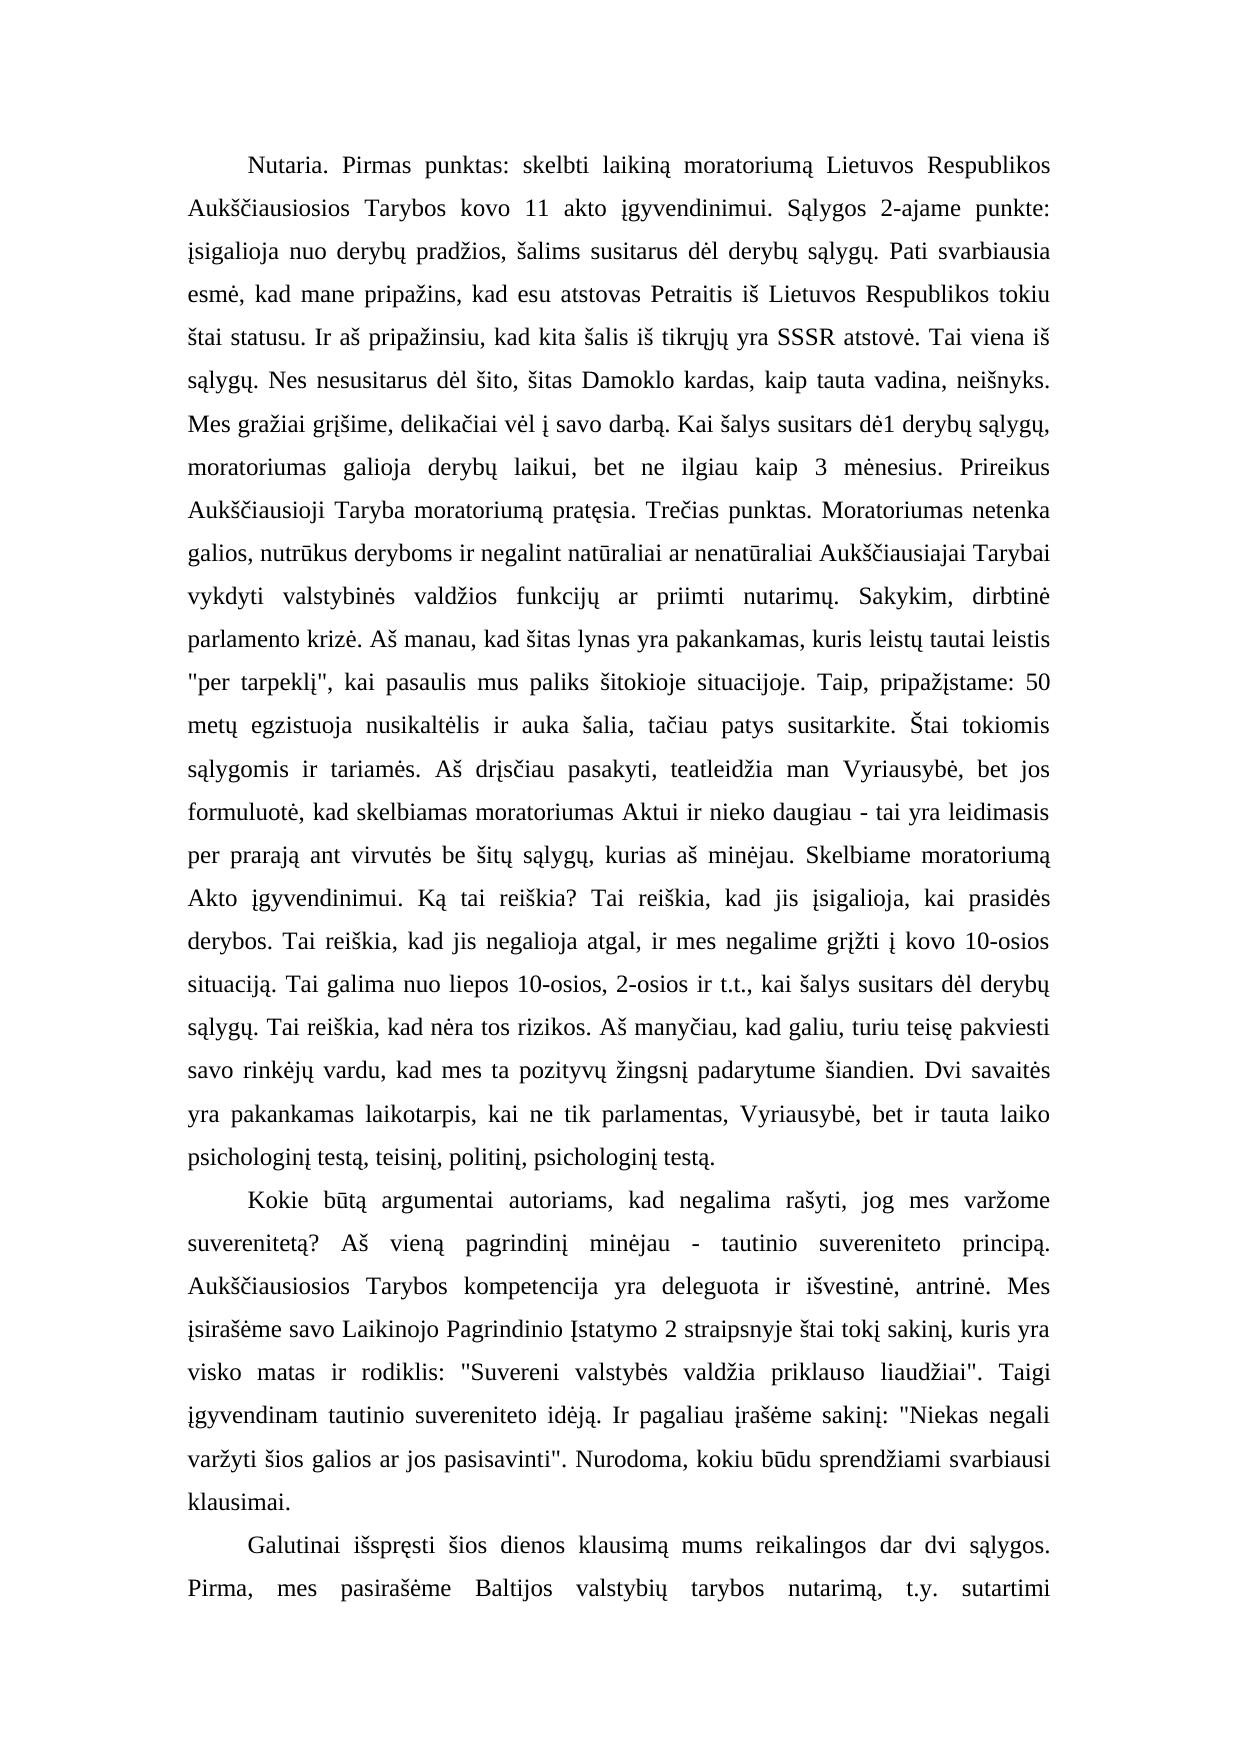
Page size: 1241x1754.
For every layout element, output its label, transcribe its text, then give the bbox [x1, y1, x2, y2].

text Kokie būtą argumentai autoriams, kad negalima rašyti, jog mes varžome suverenitetą? Aš vieną pagrindinį minėjau - tautinio suvereniteto principą. Aukščiausiosios Tarybos kompetencija yra deleguota ir išvestinė, antrinė. Mes įsirašėme savo Laikinojo Pagrindinio Įstatymo 2 straipsnyje štai tokį sakinį, kuris yra visko matas ir rodiklis: "Suvereni valstybės valdžia priklau­so liaudžiai". Taigi įgyvendinam tautinio suvereniteto idėją. Ir pagaliau įrašėme sakinį: "Niekas negali varžyti šios galios ar jos pasisavinti". Nurodoma, kokiu būdu sprendžiami svarbiausi klausimai. [187, 1185, 1051, 1516]
text Nutaria. Pirmas punktas: skelbti laikiną moratoriumą Lietuvos Respublikos Aukščiausiosios Tarybos kovo 11 akto įgyvendinimui. Sąlygos 2-ajame punkte: įsigalioja nuo derybų pradžios, šalims susitarus dėl derybų sąlygų. Pati svarbiausia esmė, kad mane pripažins, kad esu atstovas Petraitis iš Lietuvos Respublikos tokiu štai statusu. Ir aš pripažinsiu, kad kita šalis iš tikrųjų yra SSSR atstovė. Tai viena iš sąlygų. Nes nesusitarus dėl šito, šitas Damoklo kardas, kaip tauta vadina, neišnyks. Mes gražiai grįšime, delikačiai vėl į savo darbą. Kai šalys susitars dė1 derybų sąlygų, moratoriumas galioja derybų laikui, bet ne ilgiau kaip 3 mėnesius. Prireikus Aukščiausioji Taryba moratoriumą pratęsia. Trečias punktas. Moratoriumas netenka galios, nutrūkus deryboms ir negalint natūraliai ar nenatūraliai Aukščiausiajai Tarybai vykdyti valstybinės valdžios funkcijų ar priimti nutarimų. Sakykim, dirbtinė parlamento krizė. Aš manau, kad šitas lynas yra pakankamas, kuris leistų tautai leistis "per tarpeklį", kai pasaulis mus paliks šitokioje situacijoje. Taip, pripažįstame: 50 metų egzistuoja nusikaltėlis ir auka šalia, tačiau patys susitarkite. Štai tokiomis sąlygomis ir tariamės. Aš drįsčiau pasakyti, teatleidžia man Vyriausybė, bet jos formuluotė, kad skelbiamas moratoriumas Aktui ir nieko daugiau - tai yra leidimasis per prarają ant virvutės be šitų sąlygų, kurias aš minėjau. Skelbiame moratoriumą Akto įgyvendinimui. Ką tai reiškia? Tai reiškia, kad jis įsigalioja, kai prasidės derybos. Tai reiškia, kad jis negalioja atgal, ir mes negalime grįžti į kovo 10-osios situaciją. Tai galima nuo liepos 10-osios, 2-osios ir t.t., kai šalys susitars dėl derybų sąlygų. Tai reiškia, kad nėra tos rizikos. Aš manyčiau, kad galiu, turiu teisę pakviesti savo rinkėjų vardu, kad mes ta pozityvų žingsnį padarytume šiandien. Dvi savaitės yra pakankamas laikotarpis, kai ne tik parlamentas, Vyriausybė, bet ir tauta laiko psichologinį testą, teisinį, politinį, psichologinį testą. [187, 150, 1051, 1171]
text Galutinai išspręsti šios dienos klausimą mums reikalingos dar dvi sąlygos. Pirma, mes pasirašėme Baltijos valstybių tarybos nutarimą, t.y. sutartimi [187, 1530, 1051, 1602]
